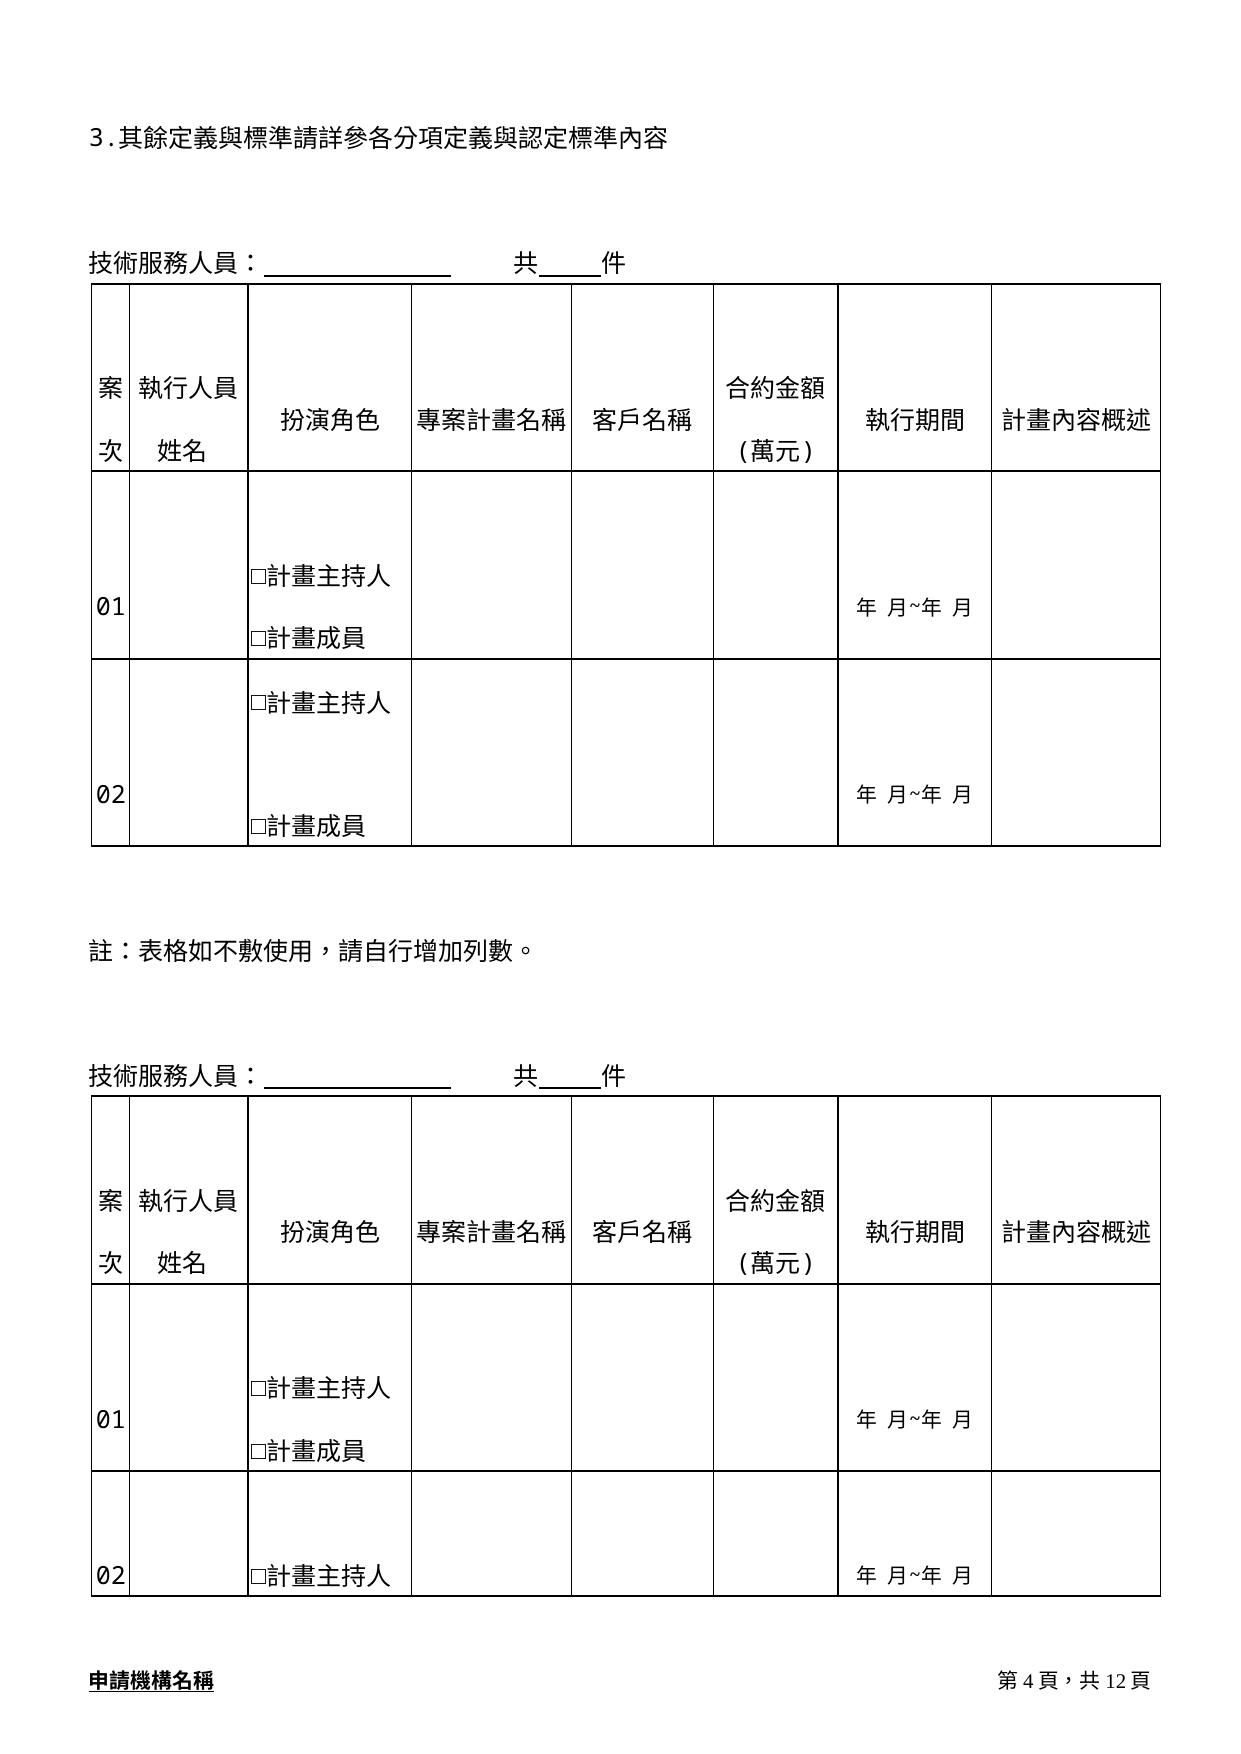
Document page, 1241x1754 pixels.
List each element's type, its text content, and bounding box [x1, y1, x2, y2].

text 技術服務人員： 共 件 [89, 220, 1152, 283]
table_cell [992, 660, 1160, 845]
table_header 扮演角色 [249, 1097, 411, 1283]
table_cell [572, 660, 713, 845]
table_cell □計畫主持人 □計畫成員 [249, 472, 411, 658]
table_cell 02 [92, 1472, 129, 1595]
table_cell [714, 1472, 837, 1595]
table_header 客戶名稱 [572, 285, 713, 470]
table_header 專案計畫名稱 [412, 285, 571, 470]
text 註：表格如不敷使用，請自行增加列數。 [89, 908, 1152, 970]
table_cell 年 月~年 月 [839, 1285, 991, 1470]
table_cell [992, 1472, 1160, 1595]
table_cell [412, 1285, 571, 1470]
table_header 執行期間 [839, 1097, 991, 1283]
table_header 合約金額(萬元) [714, 285, 837, 470]
text 3.其餘定義與標準請詳參各分項定義與認定標準內容 [89, 95, 1152, 158]
table_header 計畫內容概述 [992, 285, 1160, 470]
table_header 執行人員姓名 [130, 1097, 247, 1283]
table_header 專案計畫名稱 [412, 1097, 571, 1283]
table_header 案次 [92, 1097, 129, 1283]
table_header 客戶名稱 [572, 1097, 713, 1283]
table_cell [572, 1472, 713, 1595]
table_header 扮演角色 [249, 285, 411, 470]
table_cell □計畫主持人 □計畫成員 [249, 660, 411, 845]
table_cell [992, 1285, 1160, 1470]
table_cell 01 [92, 1285, 129, 1470]
table_cell [572, 472, 713, 658]
table_cell 02 [92, 660, 129, 845]
table_cell [714, 472, 837, 658]
table_cell [130, 660, 247, 845]
table_cell 年 月~年 月 [839, 660, 991, 845]
table_cell [572, 1285, 713, 1470]
table_cell [412, 660, 571, 845]
table_cell [130, 472, 247, 658]
table_header 執行期間 [839, 285, 991, 470]
table_header 案次 [92, 285, 129, 470]
table_cell [412, 472, 571, 658]
table_header 合約金額(萬元) [714, 1097, 837, 1283]
table_header 執行人員姓名 [130, 285, 247, 470]
table_cell [992, 472, 1160, 658]
table_cell [714, 660, 837, 845]
text 技術服務人員： 共 件 [89, 1033, 1152, 1095]
table_cell 01 [92, 472, 129, 658]
table_cell □計畫主持人 [249, 1472, 411, 1595]
table_cell [714, 1285, 837, 1470]
table_cell [130, 1472, 247, 1595]
table_cell 年 月~年 月 [839, 472, 991, 658]
table_cell 年 月~年 月 [839, 1472, 991, 1595]
table_header 計畫內容概述 [992, 1097, 1160, 1283]
table_cell [130, 1285, 247, 1470]
table_cell □計畫主持人 □計畫成員 [249, 1285, 411, 1470]
table_cell [412, 1472, 571, 1595]
